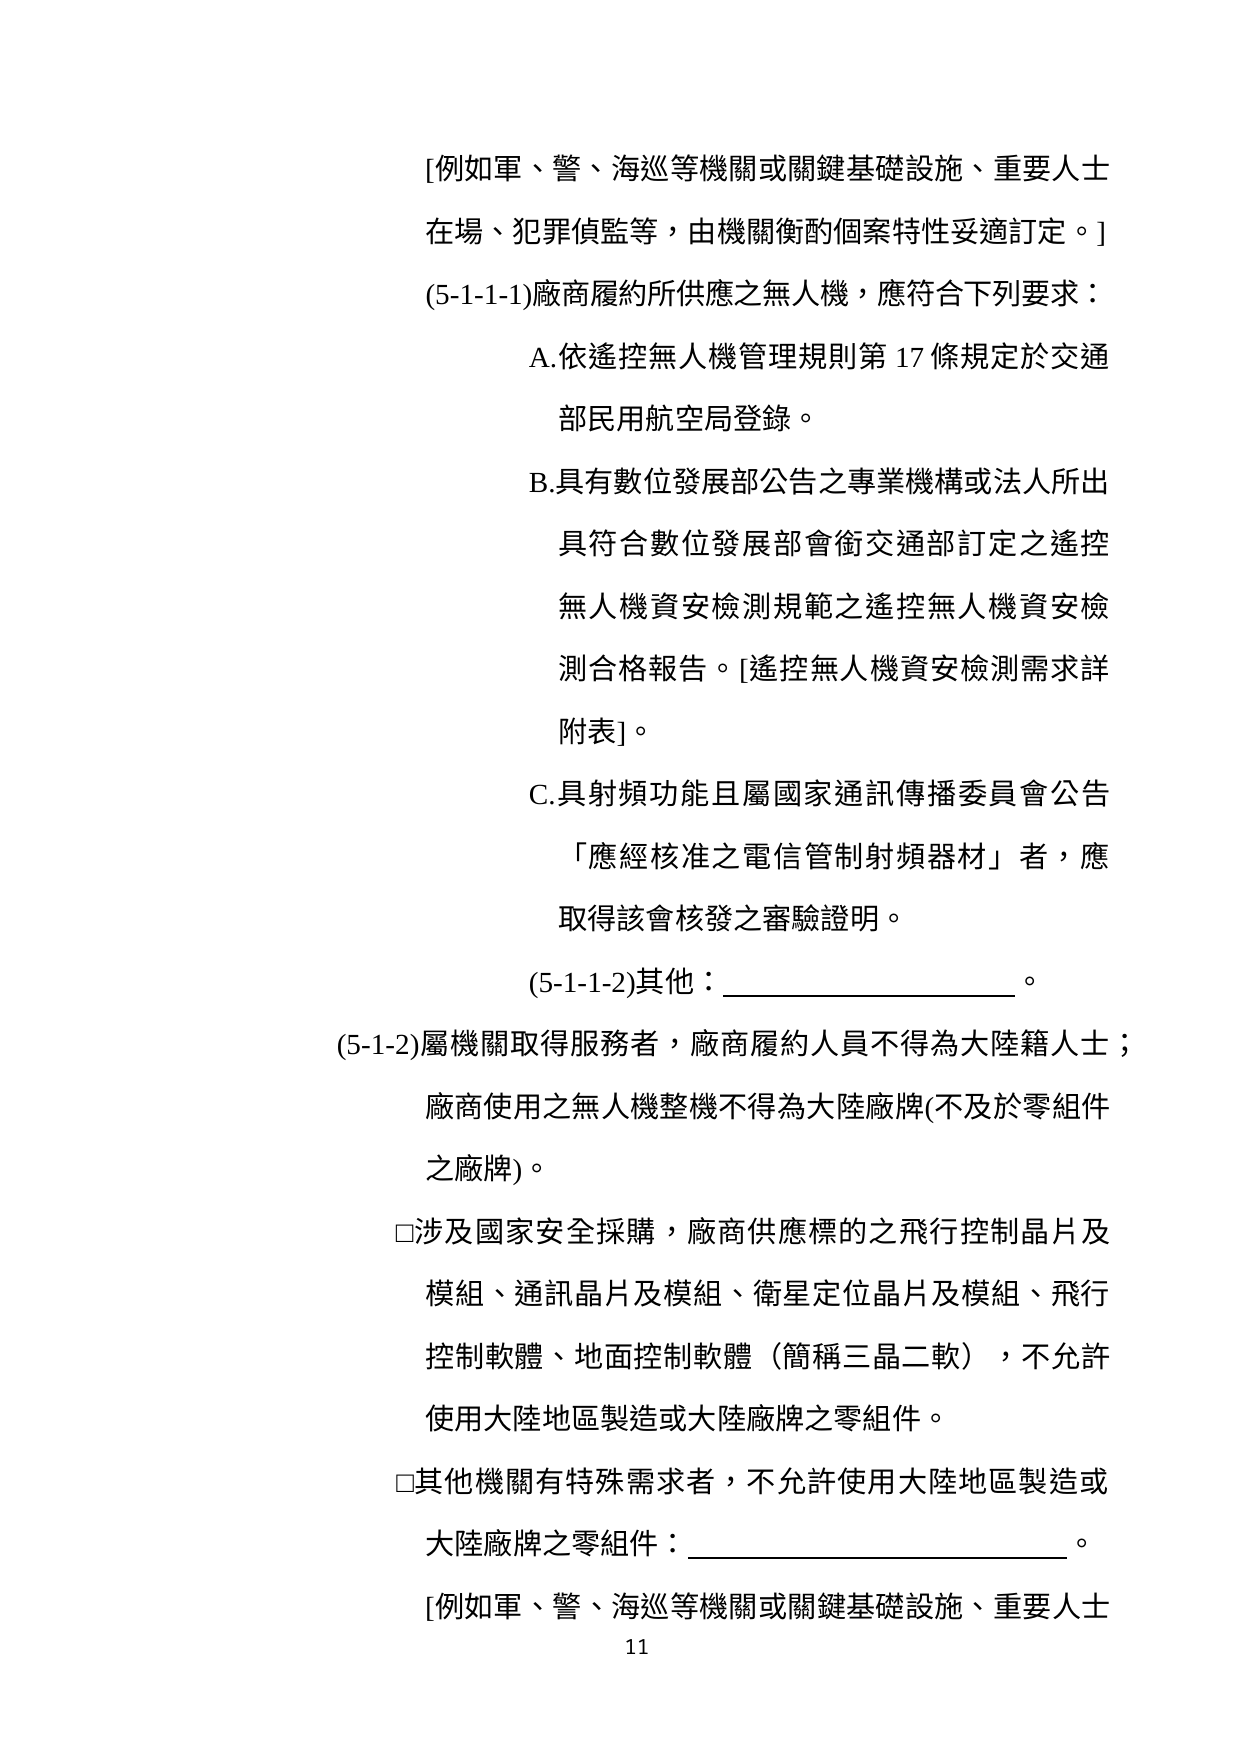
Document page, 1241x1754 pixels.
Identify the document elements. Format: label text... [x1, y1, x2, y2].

text [例如軍、警、海巡等機關或關鍵基礎設施、重要人士 [425, 1563, 1110, 1625]
text (5-1-1-2)其他： 。 [529, 938, 1110, 1000]
text C.具射頻功能且屬國家通訊傳播委員會公告「應經核准之電信管制射頻器材」者，應取得該會核發之審驗證明。 [529, 750, 1110, 938]
text A.依遙控無人機管理規則第17條規定於交通部民用航空局登錄。 [529, 313, 1110, 438]
text (5-1-1-1)廠商履約所供應之無人機，應符合下列要求： [425, 250, 1110, 313]
text B.具有數位發展部公告之專業機構或法人所出具符合數位發展部會銜交通部訂定之遙控無人機資安檢測規範之遙控無人機資安檢測合格報告。[遙控無人機資安檢測需求詳附表]。 [529, 438, 1110, 750]
text (5-1-2)屬機關取得服務者，廠商履約人員不得為大陸籍人士；廠商使用之無人機整機不得為大陸廠牌(不及於零組件之廠牌)。 [337, 1000, 1110, 1188]
text □其他機關有特殊需求者，不允許使用大陸地區製造或大陸廠牌之零組件： 。 [396, 1438, 1110, 1563]
text □涉及國家安全採購，廠商供應標的之飛行控制晶片及模組、通訊晶片及模組、衛星定位晶片及模組、飛行控制軟體、地面控制軟體（簡稱三晶二軟），不允許使用大陸地區製造或大陸廠牌之零組件。 [396, 1188, 1110, 1438]
text [例如軍、警、海巡等機關或關鍵基礎設施、重要人士在場、犯罪偵監等，由機關衡酌個案特性妥適訂定。] [425, 125, 1110, 250]
